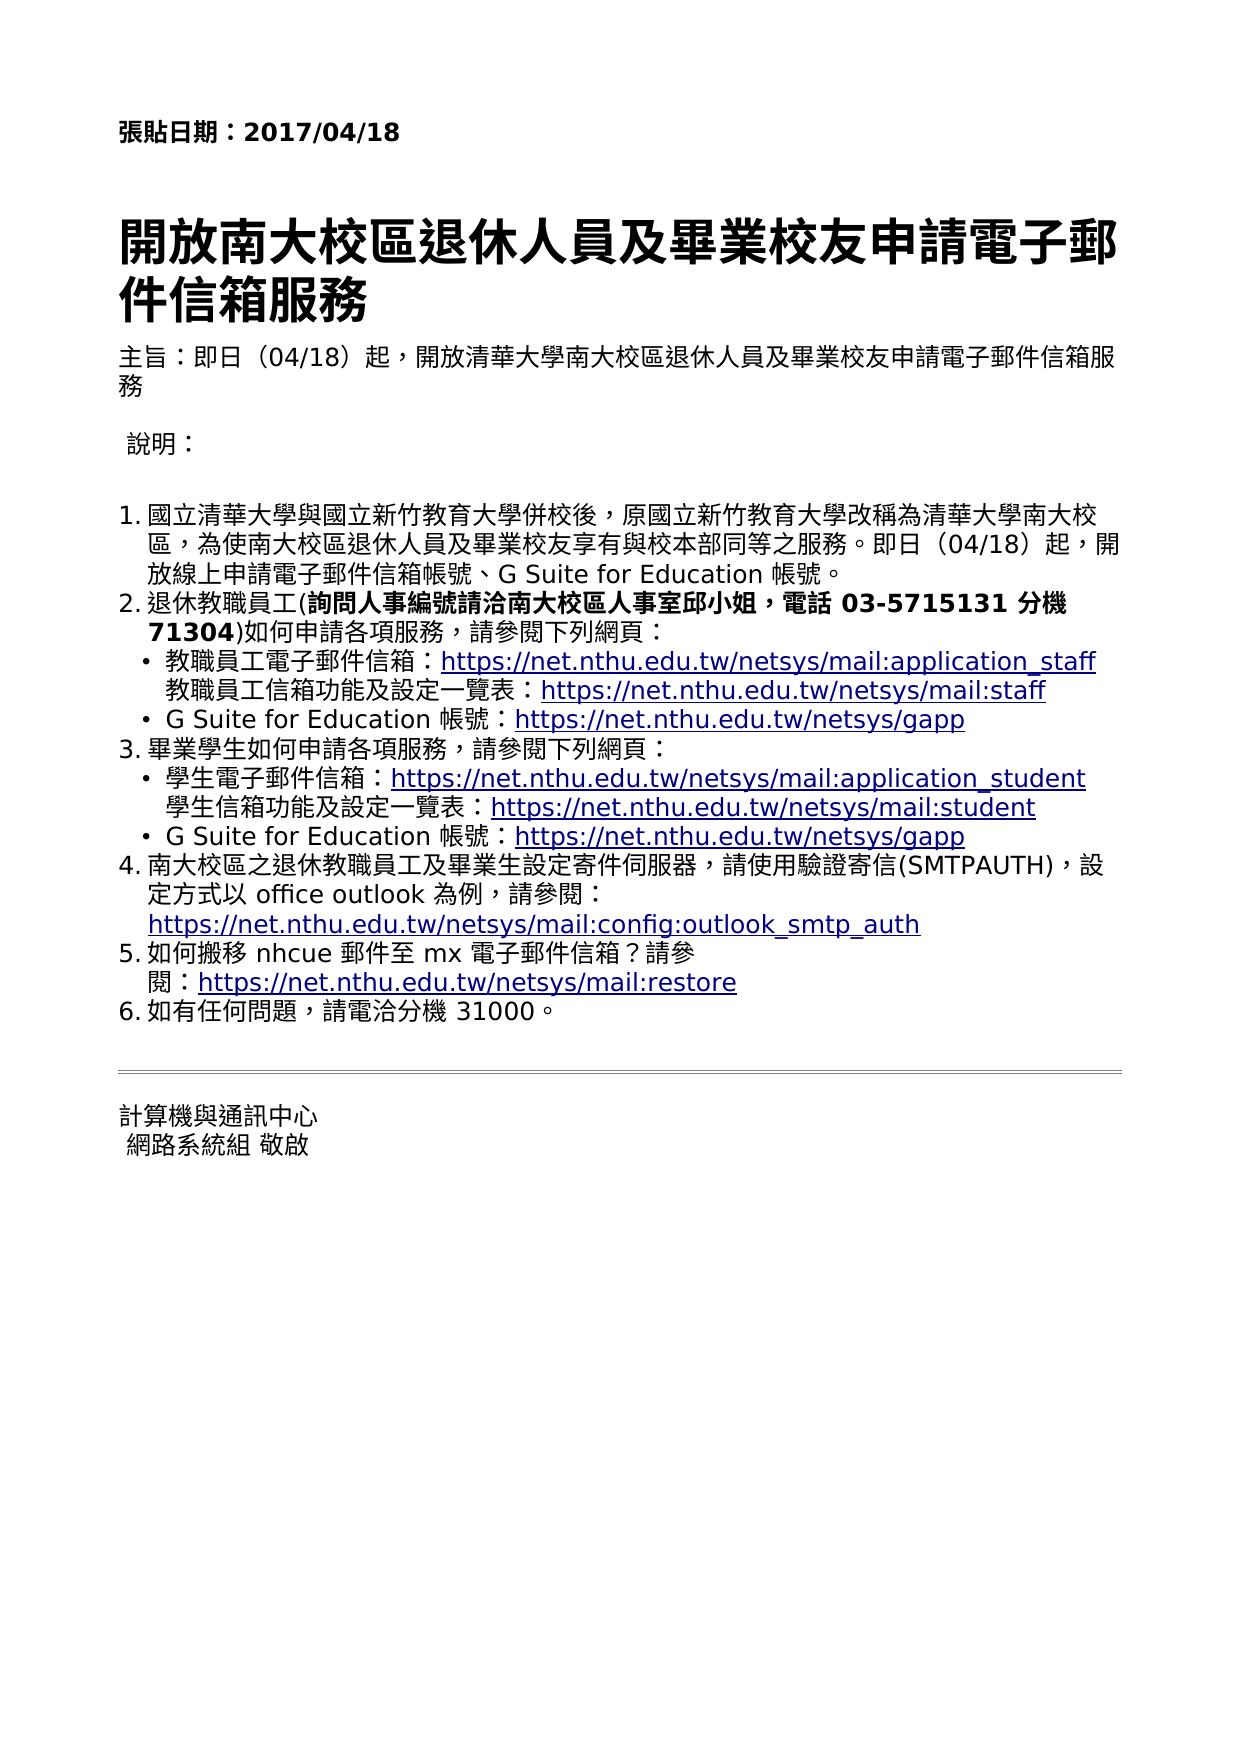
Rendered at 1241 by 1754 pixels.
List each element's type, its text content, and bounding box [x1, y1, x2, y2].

list G Suite for Education 帳號：https://net.nthu.edu.tw/netsys/gapp [142, 706, 1122, 735]
list 學生電子郵件信箱：https://net.nthu.edu.tw/netsys/mail:application_student 學生信箱功能及設定一覽表：https://net.nthu.edu.tw/netsys/mail:student [142, 764, 1122, 822]
list 退休教職員工(詢問人事編號請洽南大校區人事室邱小姐，電話 03-5715131 分機 71304)如何申請各項服務，請參閱下列網頁： [118, 589, 1122, 647]
text 計算機與通訊中心 網路系統組 敬啟 [118, 1102, 1122, 1161]
text 張貼日期：2017/04/18 [118, 118, 1122, 176]
list 如何搬移 nhcue 郵件至 mx 電子郵件信箱？請參閱：https://net.nthu.edu.tw/netsys/mail:restore [118, 939, 1122, 997]
text 主旨：即日（04/18）起，開放清華大學南大校區退休人員及畢業校友申請電子郵件信箱服務 說明： [118, 343, 1122, 459]
list 國立清華大學與國立新竹教育大學併校後，原國立新竹教育大學改稱為清華大學南大校區，為使南大校區退休人員及畢業校友享有與校本部同等之服務。即日（04/18）起，開放線上申請電子郵件信箱帳號、G Suite for Education 帳號。 [118, 502, 1122, 589]
list 如有任何問題，請電洽分機 31000。 [118, 997, 1122, 1027]
list 南大校區之退休教職員工及畢業生設定寄件伺服器，請使用驗證寄信(SMTPAUTH)，設定方式以 office outlook 為例，請參閱： https://net.nthu.edu.tw/netsys/mail:config:outlook_smtp_auth [118, 852, 1122, 939]
list 教職員工電子郵件信箱：https://net.nthu.edu.tw/netsys/mail:application_staff 教職員工信箱功能及設定一覽表：https://net.nthu.edu.tw/netsys/mail:staff [142, 647, 1122, 706]
subtitle 開放南大校區退休人員及畢業校友申請電子郵件信箱服務 [118, 214, 1122, 330]
list 畢業學生如何申請各項服務，請參閱下列網頁： [118, 735, 1122, 764]
list G Suite for Education 帳號：https://net.nthu.edu.tw/netsys/gapp [142, 822, 1122, 852]
